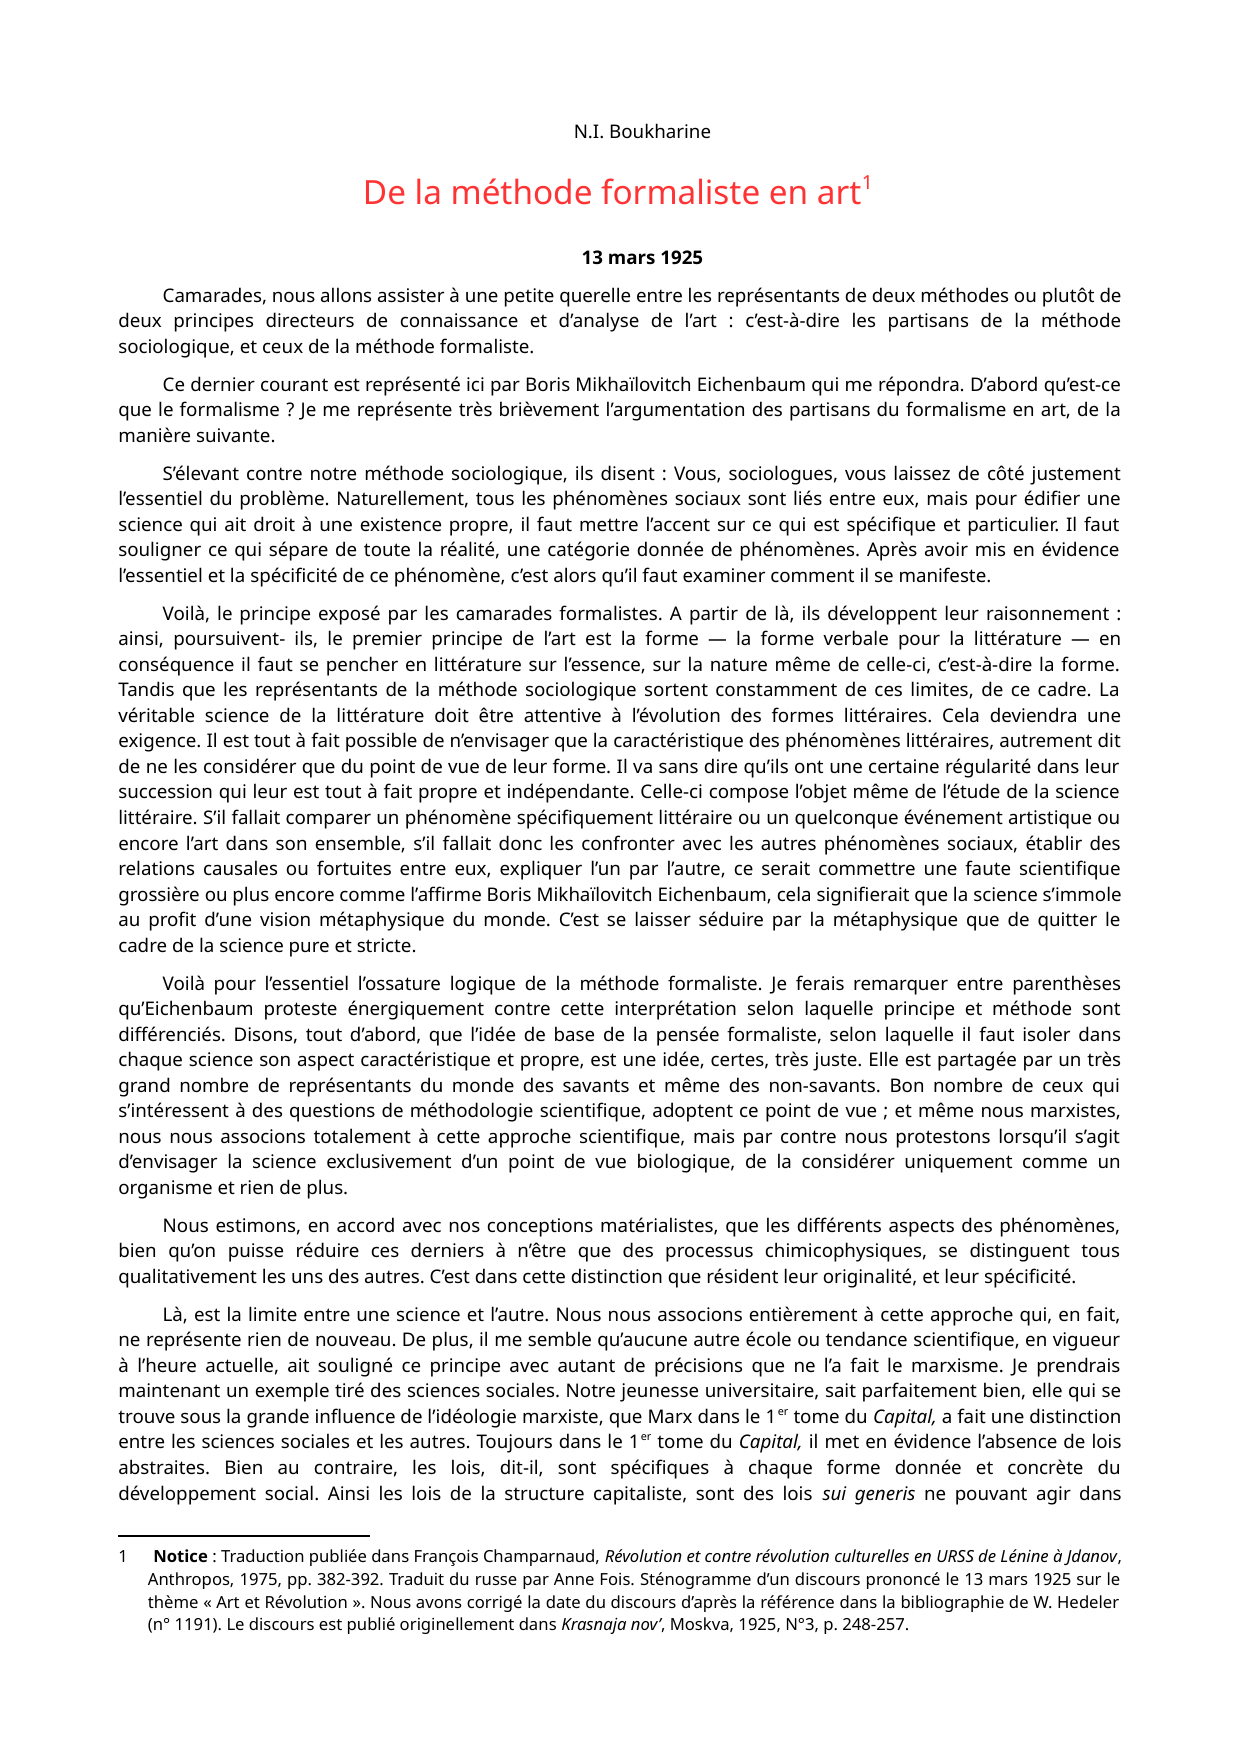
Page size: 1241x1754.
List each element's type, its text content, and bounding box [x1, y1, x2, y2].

text Nous estimons, en accord avec nos conceptions matérialistes, que les différents aspects des phénomènes, bien qu’on puisse réduire ces derniers à n’être que des processus chimicophysiques, se distinguent tous qualitativement les uns des autres. C’est dans cette distinction que résident leur originalité, et leur spécificité. [118, 1212, 1122, 1289]
text S’élevant contre notre méthode sociologique, ils disent : Vous, sociologues, vous laissez de côté justement l’essentiel du problème. Naturellement, tous les phénomènes sociaux sont liés entre eux, mais pour édifier une science qui ait droit à une existence propre, il faut mettre l’accent sur ce qui est spécifique et particulier. Il faut souligner ce qui sépare de toute la réalité, une catégorie donnée de phénomènes. Après avoir mis en évidence l’essentiel et la spécificité de ce phénomène, c’est alors qu’il faut examiner comment il se manifeste. [118, 460, 1122, 588]
text Là, est la limite entre une science et l’autre. Nous nous associons entièrement à cette approche qui, en fait, ne représente rien de nouveau. De plus, il me semble qu’aucune autre école ou tendance scientifique, en vigueur à l’heure actuelle, ait souligné ce principe avec autant de précisions que ne l’a fait le marxisme. Je prendrais maintenant un exemple tiré des sciences sociales. Notre jeunesse universitaire, sait parfaitement bien, elle qui se trouve sous la grande influence de l’idéologie marxiste, que Marx dans le 1er tome du Capital, a fait une distinction entre les sciences sociales et les autres. Toujours dans le 1er tome du Capital, il met en évidence l’absence de lois abstraites. Bien au contraire, les lois, dit-il, sont spécifiques à chaque forme donnée et concrète du développement social. Ainsi les lois de la structure capitaliste, sont des lois sui generis ne pouvant agir dans [118, 1301, 1122, 1505]
text Voilà, le principe exposé par les camarades formalistes. A partir de là, ils développent leur raisonnement : ainsi, poursuivent- ils, le premier principe de l’art est la forme — la forme verbale pour la littérature — en conséquence il faut se pencher en littérature sur l’essence, sur la nature même de celle-ci, c’est-à-dire la forme. Tandis que les représentants de la méthode sociologique sortent constamment de ces limites, de ce cadre. La véritable science de la littérature doit être attentive à l’évolution des formes littéraires. Cela deviendra une exigence. Il est tout à fait possible de n’envisager que la caractéristique des phénomènes littéraires, autrement dit de ne les considérer que du point de vue de leur forme. Il va sans dire qu’ils ont une certaine régularité dans leur succession qui leur est tout à fait propre et indépendante. Celle-ci compose l’objet même de l’étude de la science littéraire. S’il fallait comparer un phénomène spécifiquement littéraire ou un quelconque événement artistique ou encore l’art dans son ensemble, s’il fallait donc les confronter avec les autres phénomènes sociaux, établir des relations causales ou fortuites entre eux, expliquer l’un par l’autre, ce serait commettre une faute scientifique grossière ou plus encore comme l’affirme Boris Mikhaïlovitch Eichenbaum, cela signifierait que la science s’immole au profit d’une vision métaphysique du monde. C’est se laisser séduire par la métaphysique que de quitter le cadre de la science pure et stricte. [118, 600, 1122, 957]
text Voilà pour l’essentiel l’ossature logique de la méthode formaliste. Je ferais remarquer entre parenthèses qu’Eichenbaum proteste énergiquement contre cette interprétation selon laquelle principe et méthode sont différenciés. Disons, tout d’abord, que l’idée de base de la pensée formaliste, selon laquelle il faut isoler dans chaque science son aspect caractéristique et propre, est une idée, certes, très juste. Elle est partagée par un très grand nombre de représentants du monde des savants et même des non-savants. Bon nombre de ceux qui s’intéressent à des questions de méthodologie scientifique, adoptent ce point de vue ; et même nous marxistes, nous nous associons totalement à cette approche scientifique, mais par contre nous protestons lorsqu’il s’agit d’envisager la science exclusivement d’un point de vue biologique, de la considérer uniquement comme un organisme et rien de plus. [118, 970, 1122, 1200]
text Camarades, nous allons assister à une petite querelle entre les représentants de deux méthodes ou plutôt de deux principes directeurs de connaissance et d’analyse de l’art : c’est-à-dire les partisans de la méthode sociologique, et ceux de la méthode formaliste. [118, 282, 1122, 358]
subtitle De la méthode formaliste en art [118, 168, 1122, 214]
text Ce dernier courant est représenté ici par Boris Mikhaïlovitch Eichenbaum qui me répondra. D’abord qu’est-ce que le formalisme ? Je me représente très brièvement l’argumentation des partisans du formalisme en art, de la manière suivante. [118, 371, 1122, 448]
text 13 mars 1925 [118, 244, 1122, 269]
text N.I. Boukharine [118, 118, 1122, 144]
text Notice : Traduction publiée dans François Champarnaud, Révolution et contre révolution culturelles en URSS de Lénine à Jdanov, Anthropos, 1975, pp. 382-392. Traduit du russe par Anne Fois. Sténogramme d’un discours prononcé le 13 mars 1925 sur le thème « Art et Révolution ». Nous avons corrigé la date du discours d’après la référence dans la bibliographie de W. Hedeler (n° 1191). Le discours est publié originellement dans Krasnaja nov’, Moskva, 1925, N°3, p. 248-257. [118, 1542, 1122, 1636]
